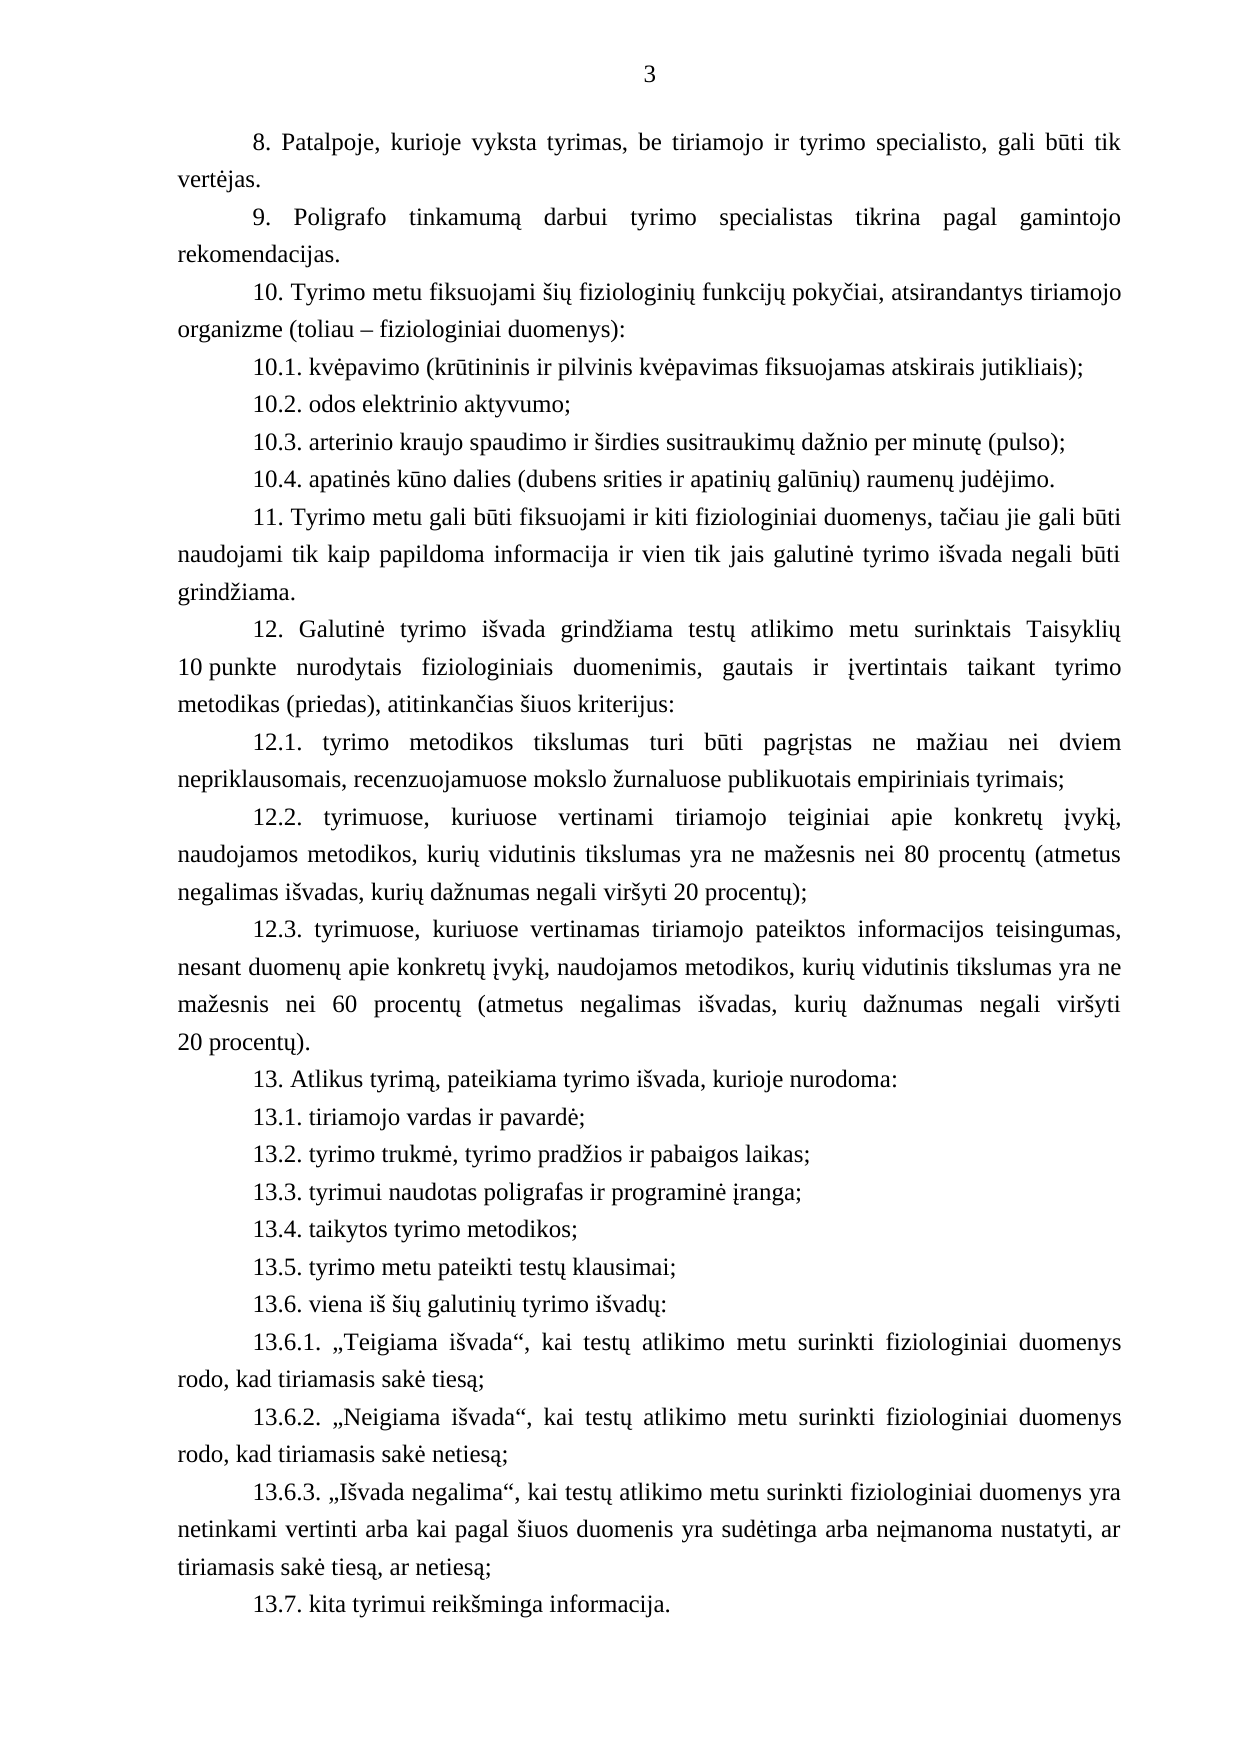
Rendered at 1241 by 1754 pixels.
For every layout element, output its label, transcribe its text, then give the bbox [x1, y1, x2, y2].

text 12.3. tyrimuose, kuriuose vertinamas tiriamojo pateiktos informacijos teisingumas, nesant duomenų apie konkretų įvykį, naudojamos metodikos, kurių vidutinis tikslumas yra ne mažesnis nei 60 procentų (atmetus negalimas išvadas, kurių dažnumas negali viršyti 20 procentų). [177, 906, 1122, 1056]
text 10.4. apatinės kūno dalies (dubens srities ir apatinių galūnių) raumenų judėjimo. [177, 456, 1122, 493]
text 8. Patalpoje, kurioje vyksta tyrimas, be tiriamojo ir tyrimo specialisto, gali būti tik vertėjas. [177, 118, 1122, 193]
text 11. Tyrimo metu gali būti fiksuojami ir kiti fiziologiniai duomenys, tačiau jie gali būti naudojami tik kaip papildoma informacija ir vien tik jais galutinė tyrimo išvada negali būti grindžiama. [177, 493, 1122, 606]
text 13.5. tyrimo metu pateikti testų klausimai; [177, 1243, 1122, 1281]
text 13.1. tiriamojo vardas ir pavardė; [177, 1093, 1122, 1131]
text 12. Galutinė tyrimo išvada grindžiama testų atlikimo metu surinktais Taisyklių 10 punkte nurodytais fiziologiniais duomenimis, gautais ir įvertintais taikant tyrimo metodikas (priedas), atitinkančias šiuos kriterijus: [177, 606, 1122, 718]
text 13.2. tyrimo trukmė, tyrimo pradžios ir pabaigos laikas; [177, 1131, 1122, 1168]
text 13.6.2. „Neigiama išvada“, kai testų atlikimo metu surinkti fiziologiniai duomenys rodo, kad tiriamasis sakė netiesą; [177, 1393, 1122, 1468]
text 12.1. tyrimo metodikos tikslumas turi būti pagrįstas ne mažiau nei dviem nepriklausomais, recenzuojamuose mokslo žurnaluose publikuotais empiriniais tyrimais; [177, 718, 1122, 793]
text 10.2. odos elektrinio aktyvumo; [177, 381, 1122, 418]
text 10.3. arterinio kraujo spaudimo ir širdies susitraukimų dažnio per minutę (pulso); [177, 418, 1122, 456]
text 13. Atlikus tyrimą, pateikiama tyrimo išvada, kurioje nurodoma: [177, 1056, 1122, 1093]
text 9. Poligrafo tinkamumą darbui tyrimo specialistas tikrina pagal gamintojo rekomendacijas. [177, 193, 1122, 268]
text 13.7. kita tyrimui reikšminga informacija. [252, 1581, 1122, 1618]
text 13.6.3. „Išvada negalima“, kai testų atlikimo metu surinkti fiziologiniai duomenys yra netinkami vertinti arba kai pagal šiuos duomenis yra sudėtinga arba neįmanoma nustatyti, ar tiriamasis sakė tiesą, ar netiesą; [177, 1468, 1122, 1581]
text 13.3. tyrimui naudotas poligrafas ir programinė įranga; [177, 1168, 1122, 1206]
text 13.4. taikytos tyrimo metodikos; [177, 1206, 1122, 1243]
text 10.1. kvėpavimo (krūtininis ir pilvinis kvėpavimas fiksuojamas atskirais jutikliais); [177, 343, 1122, 381]
text 12.2. tyrimuose, kuriuose vertinami tiriamojo teiginiai apie konkretų įvykį, naudojamos metodikos, kurių vidutinis tikslumas yra ne mažesnis nei 80 procentų (atmetus negalimas išvadas, kurių dažnumas negali viršyti 20 procentų); [177, 793, 1122, 906]
text 13.6. viena iš šių galutinių tyrimo išvadų: [177, 1281, 1122, 1318]
text 13.6.1. „Teigiama išvada“, kai testų atlikimo metu surinkti fiziologiniai duomenys rodo, kad tiriamasis sakė tiesą; [177, 1318, 1122, 1393]
text 10. Tyrimo metu fiksuojami šių fiziologinių funkcijų pokyčiai, atsirandantys tiriamojo organizme (toliau – fiziologiniai duomenys): [177, 268, 1122, 343]
